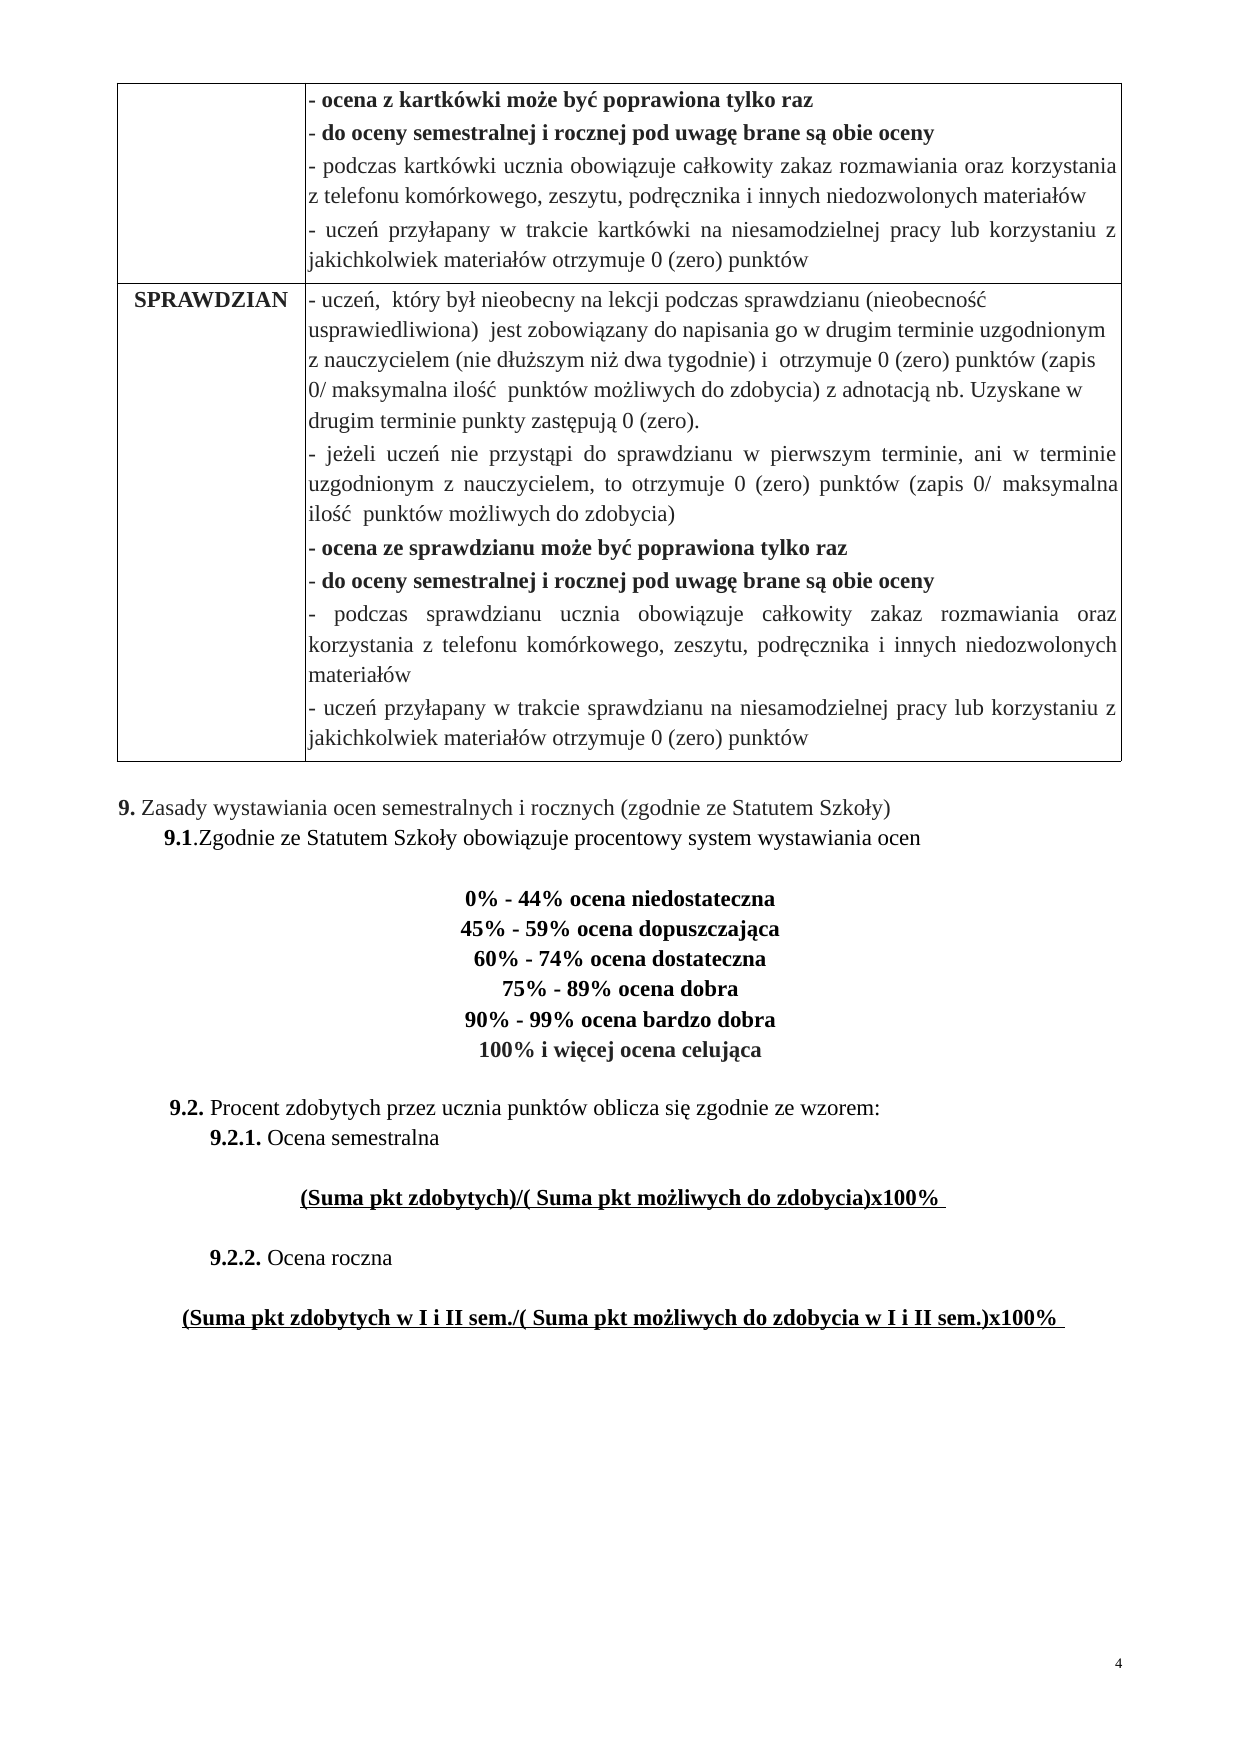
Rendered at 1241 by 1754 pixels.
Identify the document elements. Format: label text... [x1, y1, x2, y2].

text 0% - 44% ocena niedostateczna [118, 885, 1122, 911]
table_cell SPRAWDZIAN [118, 284, 305, 761]
text 75% - 89% ocena dobra [118, 975, 1122, 1002]
list (Suma pkt zdobytych)/( Suma pkt możliwych do zdobycia)x100% [118, 1184, 1122, 1210]
table_cell - uczeń, który był nieobecny na lekcji podczas sprawdzianu (nieobecność usprawiedliwiona) jest zobowiązany do napisania go w drugim terminie uzgodnionym z nauczycielem (nie dłuższym niż dwa tygodnie) i otrzymuje 0 (zero) punktów (zapis 0/ maksymalna ilość punktów możliwych do zdobycia) z adnotacją nb. Uzyskane w drugim terminie punkty zastępują 0 (zero). - jeżeli uczeń nie przystąpi do sprawdzianu w pierwszym terminie, ani w terminie uzgodnionym z nauczycielem, to otrzymuje 0 (zero) punktów (zapis 0/ maksymalna ilość punktów możliwych do zdobycia) - ocena ze sprawdzianu może być poprawiona tylko raz - do oceny semestralnej i rocznej pod uwagę brane są obie oceny - podczas sprawdzianu ucznia obowiązuje całkowity zakaz rozmawiania oraz korzystania z telefonu komórkowego, zeszytu, podręcznika i innych niedozwolonych materiałów - uczeń przyłapany w trakcie sprawdzianu na niesamodzielnej pracy lub korzystaniu z jakichkolwiek materiałów otrzymuje 0 (zero) punktów [306, 284, 1121, 761]
text 9.2. Procent zdobytych przez ucznia punktów oblicza się zgodnie ze wzorem: [118, 1094, 1122, 1120]
text 60% - 74% ocena dostateczna [118, 945, 1122, 972]
text 45% - 59% ocena dopuszczająca [118, 915, 1122, 941]
table_cell [118, 84, 305, 283]
text 9.1.Zgodnie ze Statutem Szkoły obowiązuje procentowy system wystawiania ocen [118, 824, 1122, 851]
text 9. Zasady wystawiania ocen semestralnych i rocznych (zgodnie ze Statutem Szkoły) [118, 794, 1122, 821]
list 9.2.2. Ocena roczna [118, 1244, 1122, 1270]
table_cell - ocena z kartkówki może być poprawiona tylko raz - do oceny semestralnej i rocznej pod uwagę brane są obie oceny - podczas kartkówki ucznia obowiązuje całkowity zakaz rozmawiania oraz korzystania z telefonu komórkowego, zeszytu, podręcznika i innych niedozwolonych materiałów - uczeń przyłapany w trakcie kartkówki na niesamodzielnej pracy lub korzystaniu z jakichkolwiek materiałów otrzymuje 0 (zero) punktów [306, 84, 1121, 283]
text 90% - 99% ocena bardzo dobra [118, 1006, 1122, 1032]
text 100% i więcej ocena celująca [118, 1036, 1122, 1062]
list (Suma pkt zdobytych w I i II sem./( Suma pkt możliwych do zdobycia w I i II sem.)x100% [118, 1304, 1122, 1330]
list 9.2.1. Ocena semestralna [118, 1124, 1122, 1150]
